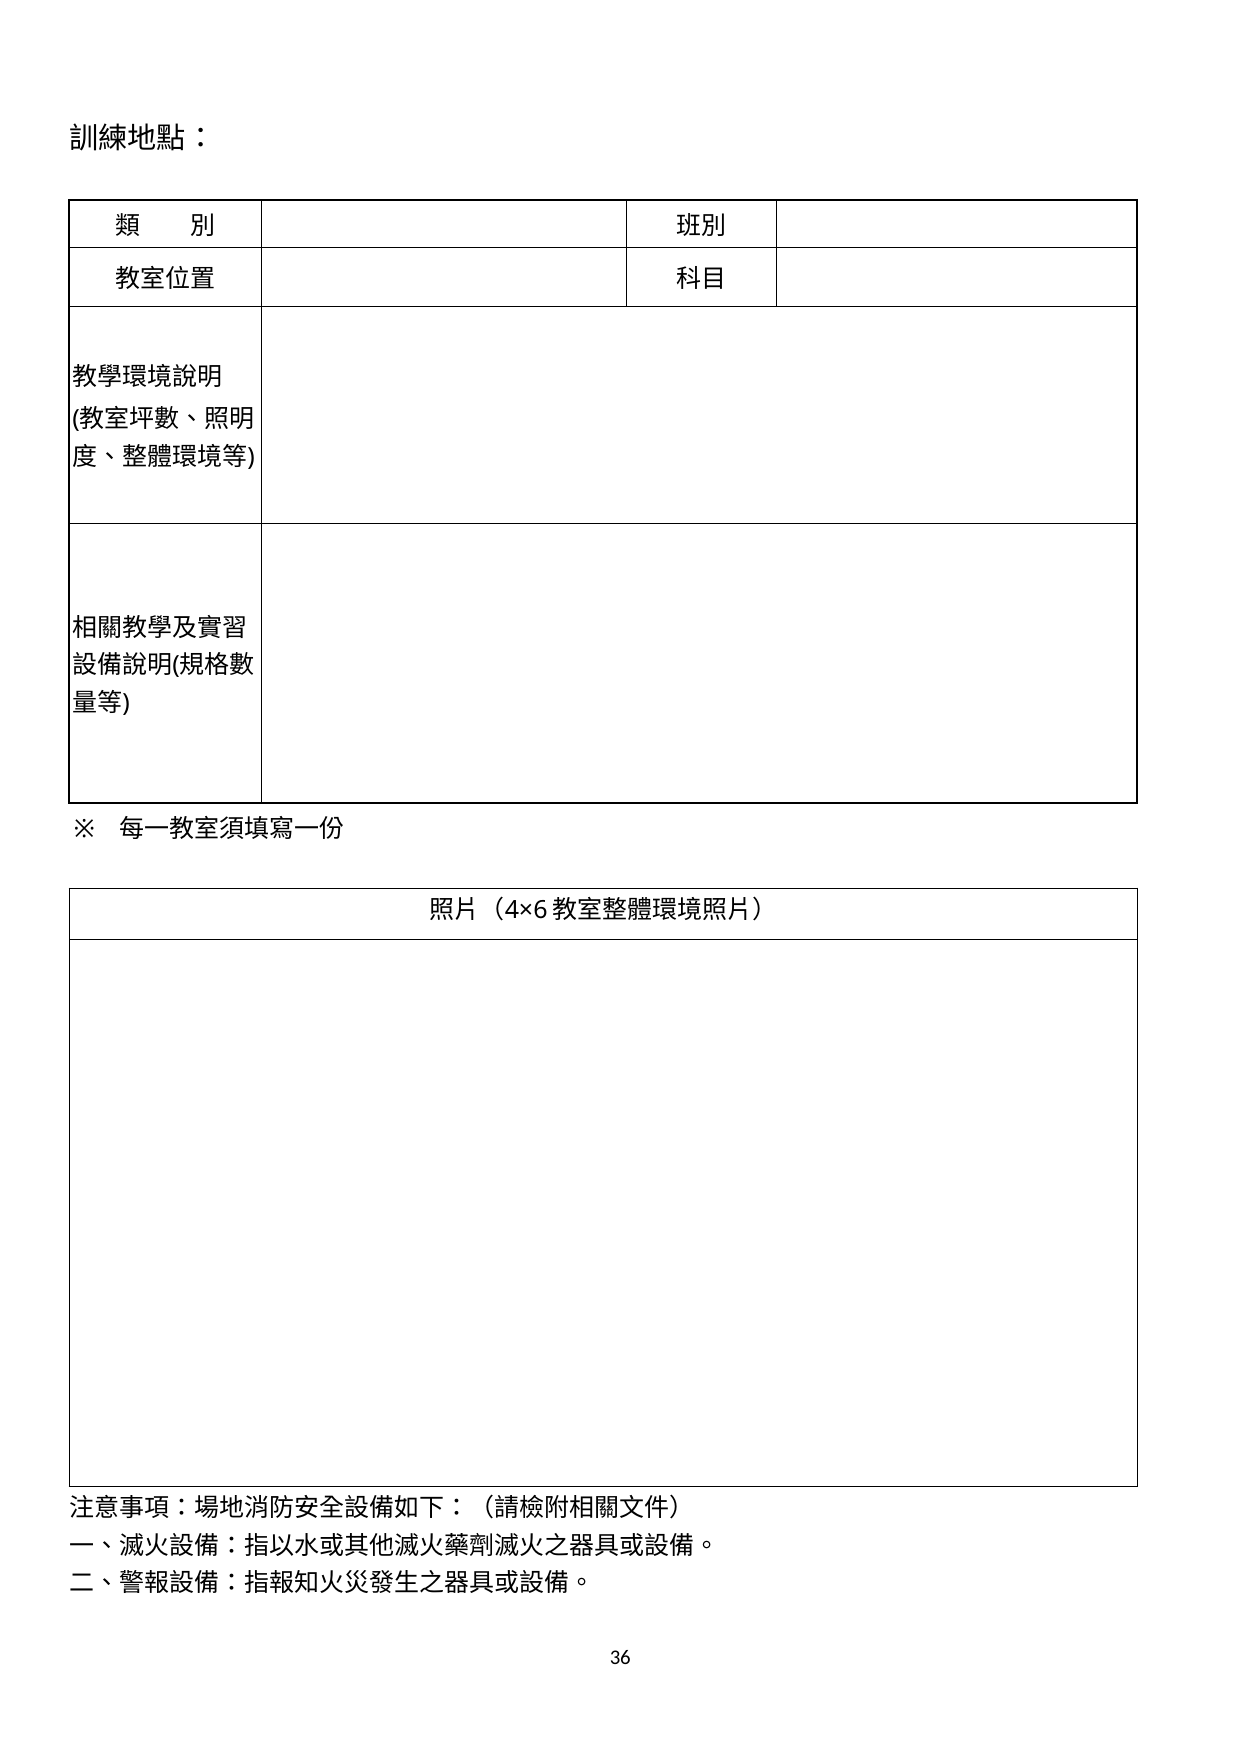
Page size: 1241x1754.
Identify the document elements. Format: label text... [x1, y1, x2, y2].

text 一、滅火設備：指以水或其他滅火藥劑滅火之器具或設備。 二、警報設備：指報知火災發生之器具或設備。 [69, 1525, 1171, 1600]
table_cell [262, 524, 1136, 802]
table_cell [262, 248, 626, 306]
list 每一教室須填寫一份 [69, 808, 1171, 846]
table_header 類 別 [70, 201, 261, 247]
table_cell 教室位置 [70, 248, 261, 306]
table_cell [262, 307, 1136, 522]
table_cell 相關教學及實習設備說明(規格數量等) [70, 524, 261, 802]
table_header [777, 201, 1136, 247]
table_cell 科目 [627, 248, 776, 306]
table_cell 教學環境說明 (教室坪數、照明度、整體環境等) [70, 307, 261, 522]
table_cell [70, 940, 1137, 1486]
text 訓練地點： [69, 99, 1171, 174]
table_header [262, 201, 626, 247]
text 注意事項：場地消防安全設備如下：（請檢附相關文件） [69, 1487, 1171, 1525]
table_header 照片（4×6教室整體環境照片） [70, 889, 1137, 938]
table_header 班別 [627, 201, 776, 247]
table_cell [777, 248, 1136, 306]
